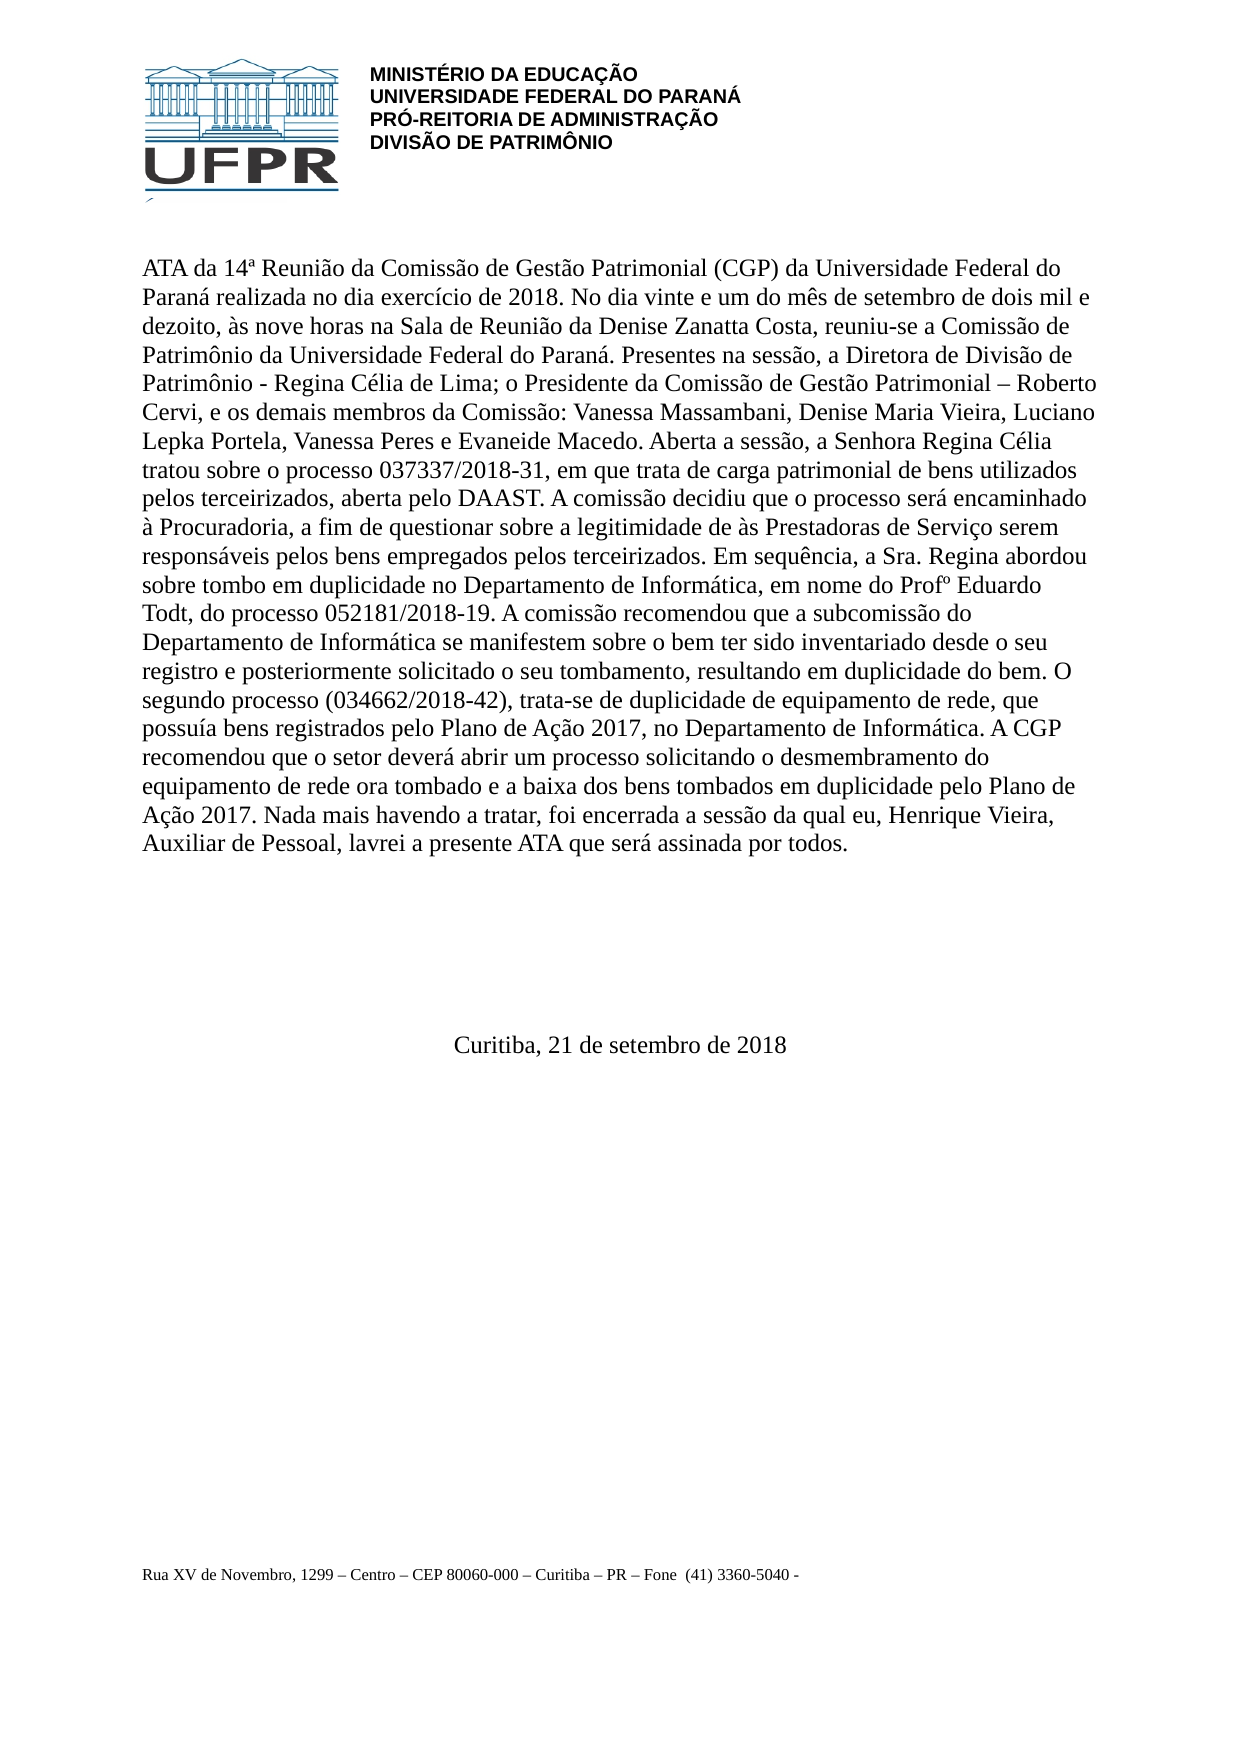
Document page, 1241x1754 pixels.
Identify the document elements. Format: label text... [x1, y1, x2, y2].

text Curitiba, 21 de setembro de 2018 [142, 1030, 1098, 1058]
text ATA da 14ª Reunião da Comissão de Gestão Patrimonial (CGP) da Universidade Federal do Paraná realizada no dia exercício de 2018. No dia vinte e um do mês de setembro de dois mil e dezoito, às nove horas na Sala de Reunião da Denise Zanatta Costa, reuniu-se a Comissão de Patrimônio da Universidade Federal do Paraná. Presentes na sessão, a Diretora de Divisão de Patrimônio - Regina Célia de Lima; o Presidente da Comissão de Gestão Patrimonial – Roberto Cervi, e os demais membros da Comissão: Vanessa Massambani, Denise Maria Vieira, Luciano Lepka Portela, Vanessa Peres e Evaneide Macedo. Aberta a sessão, a Senhora Regina Célia tratou sobre o processo 037337/2018-31, em que trata de carga patrimonial de bens utilizados pelos terceirizados, aberta pelo DAAST. A comissão decidiu que o processo será encaminhado à Procuradoria, a fim de questionar sobre a legitimidade de às Prestadoras de Serviço serem responsáveis pelos bens empregados pelos terceirizados. Em sequência, a Sra. Regina abordou sobre tombo em duplicidade no Departamento de Informática, em nome do Profº Eduardo Todt, do processo 052181/2018-19. A comissão recomendou que a subcomissão do Departamento de Informática se manifestem sobre o bem ter sido inventariado desde o seu registro e posteriormente solicitado o seu tombamento, resultando em duplicidade do bem. O segundo processo (034662/2018-42), trata-se de duplicidade de equipamento de rede, que possuía bens registrados pelo Plano de Ação 2017, no Departamento de Informática. A CGP recomendou que o setor deverá abrir um processo solicitando o desmembramento do equipamento de rede ora tombado e a baixa dos bens tombados em duplicidade pelo Plano de Ação 2017. Nada mais havendo a tratar, foi encerrada a sessão da qual eu, Henrique Vieira, Auxiliar de Pessoal, lavrei a presente ATA que será assinada por todos. [142, 253, 1098, 857]
